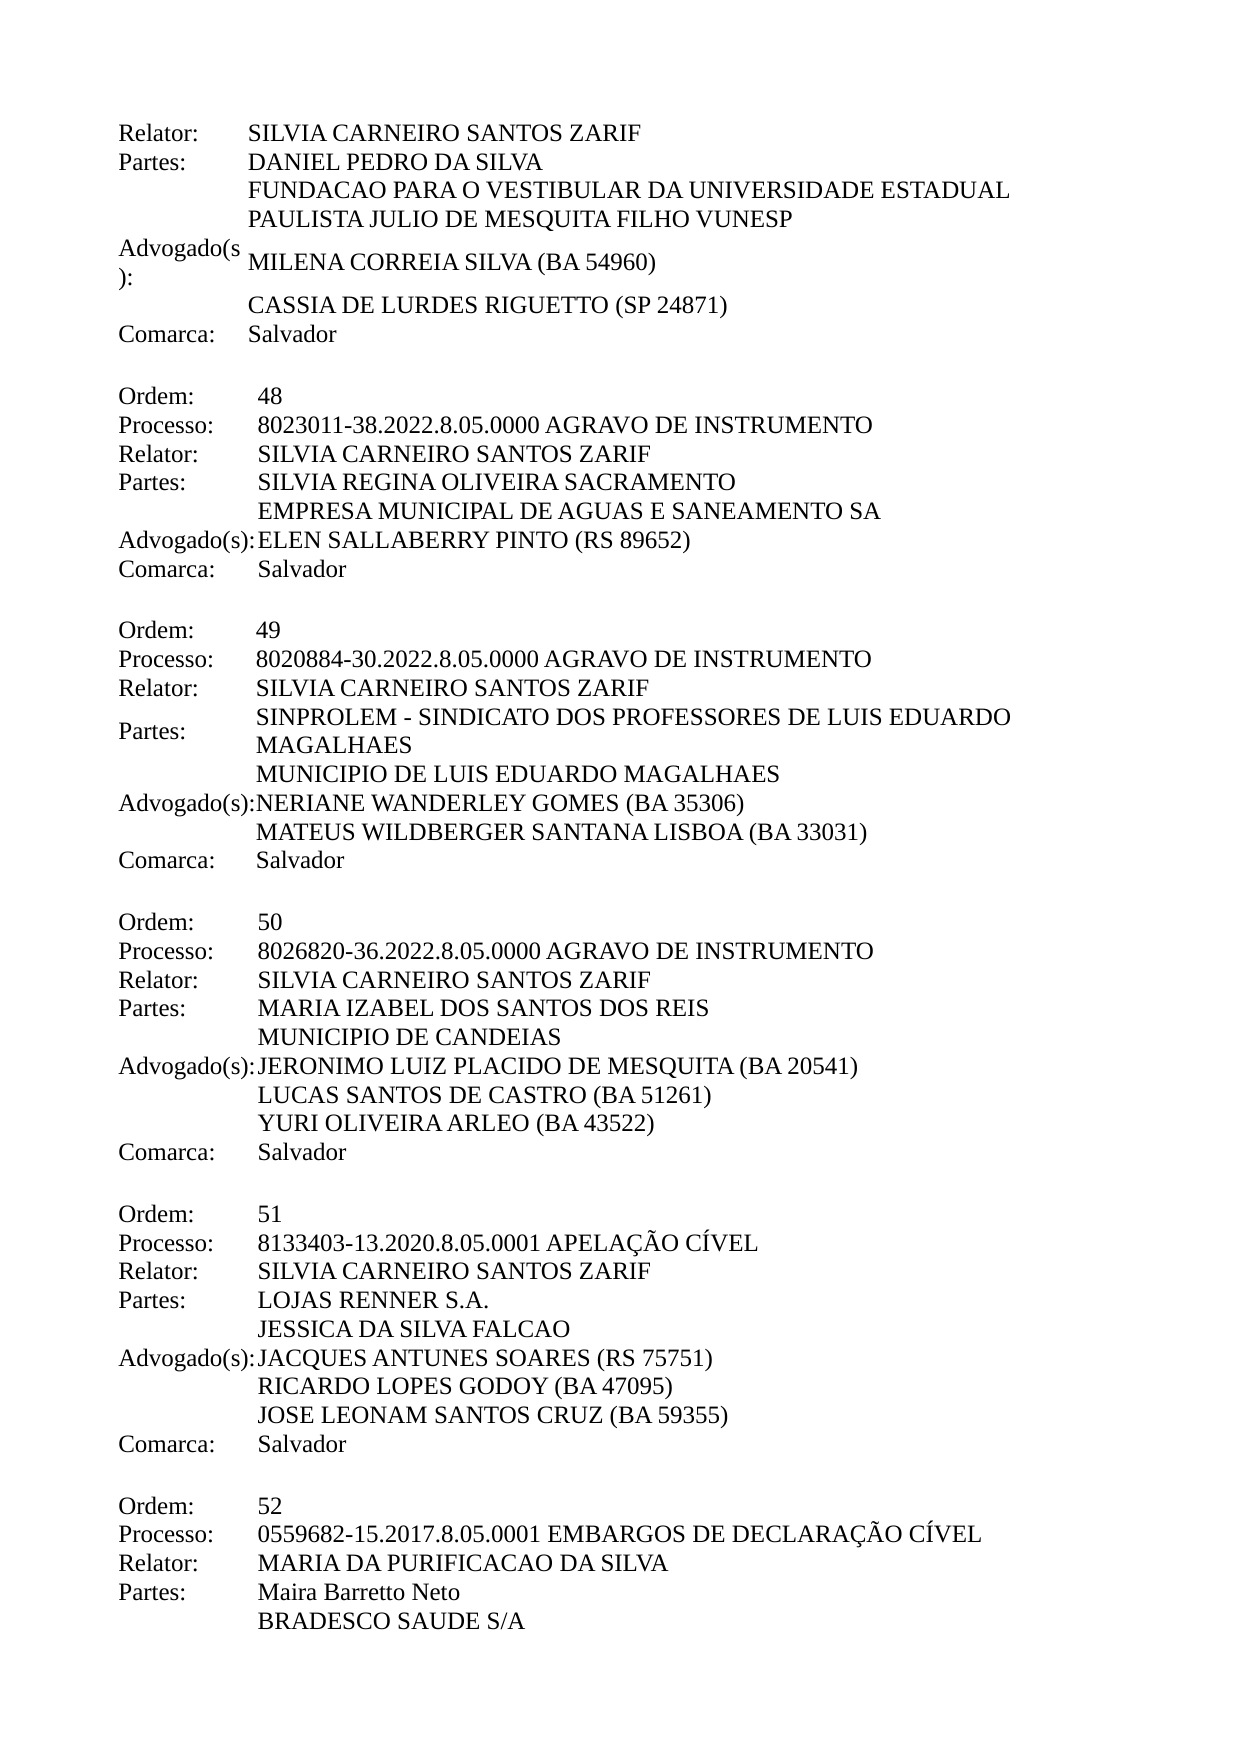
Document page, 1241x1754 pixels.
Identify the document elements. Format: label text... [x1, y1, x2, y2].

table_header Ordem: [118, 907, 257, 936]
table_cell Processo: [118, 1520, 257, 1548]
table_cell [118, 176, 248, 233]
table_cell [118, 1080, 257, 1108]
table_cell Relator: [118, 439, 257, 467]
table_cell CASSIA DE LURDES RIGUETTO (SP 24871) [248, 291, 1122, 319]
table_cell LOJAS RENNER S.A. [258, 1285, 762, 1314]
table_cell Comarca: [118, 1429, 257, 1458]
table_cell [118, 1606, 257, 1634]
table_cell DANIEL PEDRO DA SILVA [248, 147, 1122, 176]
table_cell 8020884-30.2022.8.05.0000 AGRAVO DE INSTRUMENTO [256, 644, 1122, 673]
table_cell Partes: [118, 147, 248, 176]
table_cell MATEUS WILDBERGER SANTANA LISBOA (BA 33031) [256, 817, 1122, 845]
table_cell SINPROLEM - SINDICATO DOS PROFESSORES DE LUIS EDUARDO MAGALHAES [256, 702, 1122, 759]
table_header Ordem: [118, 381, 257, 410]
table_cell Salvador [258, 554, 886, 582]
table_cell Comarca: [118, 845, 256, 874]
table_cell SILVIA REGINA OLIVEIRA SACRAMENTO [258, 468, 886, 496]
table_cell Advogado(s): [118, 788, 256, 817]
table_cell JOSE LEONAM SANTOS CRUZ (BA 59355) [258, 1400, 762, 1429]
table_header 49 [256, 615, 1122, 644]
table_cell Partes: [118, 468, 257, 496]
table_cell [118, 759, 256, 788]
table_cell MUNICIPIO DE CANDEIAS [258, 1022, 877, 1051]
table_cell SILVIA CARNEIRO SANTOS ZARIF [258, 1256, 762, 1285]
table_cell 0559682-15.2017.8.05.0001 EMBARGOS DE DECLARAÇÃO CÍVEL [258, 1520, 984, 1548]
table_cell ELEN SALLABERRY PINTO (RS 89652) [258, 525, 886, 554]
table_cell SILVIA CARNEIRO SANTOS ZARIF [258, 965, 877, 993]
table_cell MUNICIPIO DE LUIS EDUARDO MAGALHAES [256, 759, 1122, 788]
table_cell [118, 496, 257, 525]
table_cell Relator: [118, 965, 257, 993]
table_cell YURI OLIVEIRA ARLEO (BA 43522) [258, 1109, 877, 1137]
table_header Ordem: [118, 615, 256, 644]
table_cell 8133403-13.2020.8.05.0001 APELAÇÃO CÍVEL [258, 1228, 762, 1256]
table_cell Processo: [118, 1228, 257, 1256]
table_cell 8026820-36.2022.8.05.0000 AGRAVO DE INSTRUMENTO [258, 936, 877, 965]
table_cell Relator: [118, 118, 248, 147]
table_cell Maira Barretto Neto [258, 1577, 984, 1606]
table_cell Comarca: [118, 1137, 257, 1166]
table_cell NERIANE WANDERLEY GOMES (BA 35306) [256, 788, 1122, 817]
table_header 51 [258, 1199, 762, 1228]
table_cell MARIA DA PURIFICACAO DA SILVA [258, 1548, 984, 1577]
table_cell JERONIMO LUIZ PLACIDO DE MESQUITA (BA 20541) [258, 1051, 877, 1080]
table_cell MARIA IZABEL DOS SANTOS DOS REIS [258, 994, 877, 1022]
table_header 50 [258, 907, 877, 936]
table_cell Advogado(s): [118, 1343, 257, 1371]
table_cell EMPRESA MUNICIPAL DE AGUAS E SANEAMENTO SA [258, 496, 886, 525]
table_cell Relator: [118, 1548, 257, 1577]
table_cell Processo: [118, 936, 257, 965]
table_cell SILVIA CARNEIRO SANTOS ZARIF [258, 439, 886, 467]
table_cell BRADESCO SAUDE S/A [258, 1606, 984, 1634]
table_cell [118, 291, 248, 319]
table_cell Relator: [118, 673, 256, 702]
table_cell SILVIA CARNEIRO SANTOS ZARIF [256, 673, 1122, 702]
table_cell MILENA CORREIA SILVA (BA 54960) [248, 233, 1122, 291]
table_cell Comarca: [118, 319, 248, 348]
table_cell Partes: [118, 702, 256, 759]
table_cell [118, 1314, 257, 1343]
table_cell FUNDACAO PARA O VESTIBULAR DA UNIVERSIDADE ESTADUAL PAULISTA JULIO DE MESQUITA FILHO VUNESP [248, 176, 1122, 233]
table_header Ordem: [118, 1491, 257, 1519]
table_cell LUCAS SANTOS DE CASTRO (BA 51261) [258, 1080, 877, 1108]
table_cell Salvador [258, 1137, 877, 1166]
table_cell [118, 1109, 257, 1137]
table_cell Salvador [258, 1429, 762, 1458]
table_cell Comarca: [118, 554, 257, 582]
table_header Ordem: [118, 1199, 257, 1228]
table_cell Salvador [248, 319, 1122, 348]
table_cell JESSICA DA SILVA FALCAO [258, 1314, 762, 1343]
table_cell Processo: [118, 410, 257, 439]
table_cell [118, 1400, 257, 1429]
table_cell JACQUES ANTUNES SOARES (RS 75751) [258, 1343, 762, 1371]
table_cell Advogado(s): [118, 1051, 257, 1080]
table_cell [118, 1022, 257, 1051]
table_cell [118, 1371, 257, 1400]
table_cell Processo: [118, 644, 256, 673]
table_cell [118, 817, 256, 845]
table_header 52 [258, 1491, 984, 1519]
table_cell Partes: [118, 1285, 257, 1314]
table_cell RICARDO LOPES GODOY (BA 47095) [258, 1371, 762, 1400]
table_header 48 [258, 381, 886, 410]
table_cell Advogado(s): [118, 233, 248, 291]
table_cell Salvador [256, 845, 1122, 874]
table_cell 8023011-38.2022.8.05.0000 AGRAVO DE INSTRUMENTO [258, 410, 886, 439]
table_cell Relator: [118, 1256, 257, 1285]
table_cell Advogado(s): [118, 525, 257, 554]
table_cell SILVIA CARNEIRO SANTOS ZARIF [248, 118, 1122, 147]
table_cell Partes: [118, 1577, 257, 1606]
table_cell Partes: [118, 994, 257, 1022]
